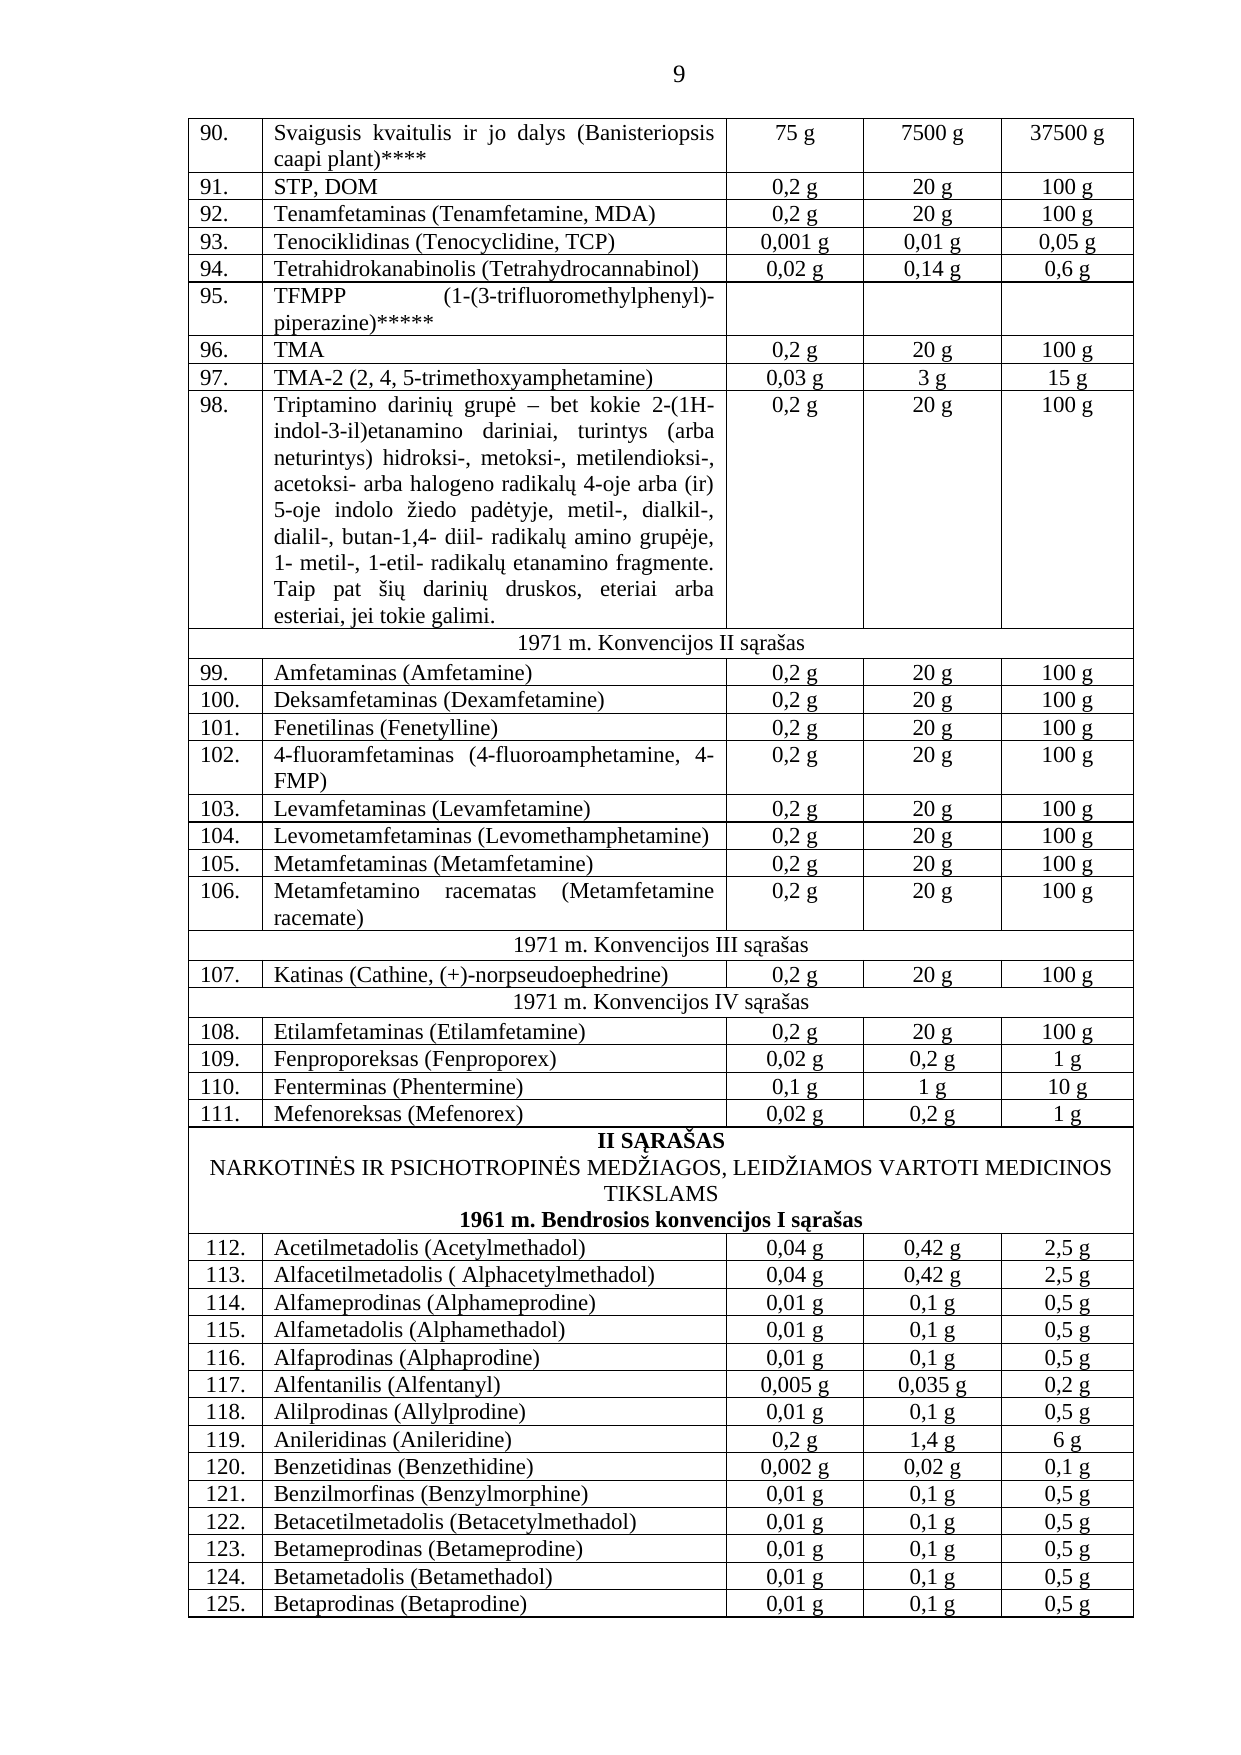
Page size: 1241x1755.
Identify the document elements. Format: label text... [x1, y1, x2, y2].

table_cell 109. [189, 1045, 262, 1072]
table_cell 0,5 g [1002, 1535, 1133, 1562]
table_cell 0,2 g [727, 714, 863, 740]
table_cell 96. [189, 336, 262, 363]
table_cell 0,005 g [727, 1371, 863, 1397]
table_cell 0,5 g [1002, 1398, 1133, 1425]
table_cell Benzetidinas (Benzethidine) [263, 1453, 726, 1479]
table_cell 0,2 g [1002, 1371, 1133, 1397]
table_cell [1134, 685, 1138, 713]
table_cell 121. [189, 1481, 262, 1507]
table_cell 100 g [1002, 823, 1133, 849]
table_cell 20 g [864, 1018, 1001, 1044]
table_cell [1134, 821, 1138, 849]
table_cell 2,5 g [1002, 1234, 1133, 1260]
table_cell Levometamfetaminas (Levomethamphetamine) [263, 823, 726, 849]
table_cell 0,02 g [727, 1100, 863, 1126]
table_cell Fenterminas (Phentermine) [263, 1073, 726, 1099]
table_cell 0,01 g [727, 1344, 863, 1370]
table_cell Triptamino darinių grupė – bet kokie 2-(1H-indol-3-il)etanamino dariniai, turintys (arba neturintys) hidroksi-, metoksi-, metilendioksi-, acetoksi- arba halogeno radikalų 4-oje arba (ir) 5-oje indolo žiedo padėtyje, metil-, dialkil-, dialil-, butan-1,4- diil- radikalų amino grupėje, 1- metil-, 1-etil- radikalų etanamino fragmente. Taip pat šių darinių druskos, eteriai arba esteriai, jei tokie galimi. [263, 391, 726, 628]
table_cell [864, 283, 1001, 335]
table_cell 113. [189, 1261, 262, 1288]
table_cell [1134, 1452, 1138, 1479]
table_cell [1134, 658, 1138, 685]
table_cell 10 g [1002, 1073, 1133, 1099]
table_cell 20 g [864, 961, 1001, 987]
table_cell 100 g [1002, 714, 1133, 740]
table_cell 107. [189, 961, 262, 987]
table_cell Anileridinas (Anileridine) [263, 1426, 726, 1452]
table_cell 0,2 g [727, 823, 863, 849]
table_cell 1 g [864, 1073, 1001, 1099]
table_cell [1134, 1343, 1138, 1370]
table_cell 116. [189, 1344, 262, 1370]
table_cell Fenproporeksas (Fenproporex) [263, 1045, 726, 1072]
table_cell 0,1 g [864, 1535, 1001, 1562]
table_cell 20 g [864, 200, 1001, 227]
table_cell 124. [189, 1563, 262, 1589]
table_cell [1134, 713, 1138, 740]
table_cell Tenociklidinas (Tenocyclidine, TCP) [263, 228, 726, 254]
table_cell 100 g [1002, 795, 1133, 821]
table_cell 0,1 g [864, 1316, 1001, 1342]
table_cell 106. [189, 877, 262, 930]
table_cell 0,42 g [864, 1234, 1001, 1260]
table_cell 100 g [1002, 391, 1133, 628]
table_cell 0,2 g [727, 200, 863, 227]
table_cell 15 g [1002, 364, 1133, 390]
table_cell Metamfetamino racematas (Metamfetamine racemate) [263, 877, 726, 930]
table_cell [1134, 794, 1138, 821]
table_cell Betacetilmetadolis (Betacetylmethadol) [263, 1508, 726, 1534]
table_cell [1134, 849, 1138, 876]
table_cell II SĄRAŠAS NARKOTINĖS IR PSICHOTROPINĖS MEDŽIAGOS, LEIDŽIAMOS VARTOTI MEDICINOS TIKSLAMS 1961 m. Bendrosios konvencijos I sąrašas [189, 1128, 1133, 1233]
table_cell [1134, 254, 1138, 281]
table_cell [1134, 1507, 1138, 1534]
table_cell 104. [189, 823, 262, 849]
table_cell 0,5 g [1002, 1316, 1133, 1342]
table_cell Acetilmetadolis (Acetylmethadol) [263, 1234, 726, 1260]
table_cell 100 g [1002, 1018, 1133, 1044]
table_cell 108. [189, 1018, 262, 1044]
table_cell 100 g [1002, 336, 1133, 363]
table_cell [1134, 1562, 1138, 1589]
table_cell 0,1 g [864, 1563, 1001, 1589]
table_cell 0,035 g [864, 1371, 1001, 1397]
table_cell 0,5 g [1002, 1289, 1133, 1315]
table_cell 0,1 g [864, 1398, 1001, 1425]
table_cell 75 g [727, 119, 863, 172]
table_cell 20 g [864, 659, 1001, 685]
table_cell 0,01 g [864, 228, 1001, 254]
table_cell 0,05 g [1002, 228, 1133, 254]
table_cell [1134, 172, 1138, 199]
table_cell 2,5 g [1002, 1261, 1133, 1288]
table_cell 0,5 g [1002, 1563, 1133, 1589]
table_cell [727, 283, 863, 335]
table_cell Alfaprodinas (Alphaprodine) [263, 1344, 726, 1370]
table_cell TFMPP (1-(3-trifluoromethylphenyl)-piperazine)***** [263, 283, 726, 335]
table_cell 100 g [1002, 877, 1133, 930]
table_cell 117. [189, 1371, 262, 1397]
table_cell 0,01 g [727, 1590, 863, 1616]
table_cell 0,2 g [727, 391, 863, 628]
table_cell [1134, 1126, 1138, 1233]
table_cell [1134, 1480, 1138, 1507]
table_cell 20 g [864, 686, 1001, 713]
table_cell Metamfetaminas (Metamfetamine) [263, 850, 726, 876]
table_cell Fenetilinas (Fenetylline) [263, 714, 726, 740]
table_cell 20 g [864, 877, 1001, 930]
table_cell 0,1 g [864, 1481, 1001, 1507]
table_cell TMA-2 (2, 4, 5-trimethoxyamphetamine) [263, 364, 726, 390]
table_cell 0,02 g [864, 1453, 1001, 1479]
table_cell 0,02 g [727, 1045, 863, 1072]
table_cell 0,2 g [727, 961, 863, 987]
table_cell 1 g [1002, 1045, 1133, 1072]
table_cell 99. [189, 659, 262, 685]
table_cell 1971 m. Konvencijos III sąrašas [189, 931, 1133, 960]
table_cell Benzilmorfinas (Benzylmorphine) [263, 1481, 726, 1507]
table_cell 0,5 g [1002, 1481, 1133, 1507]
table_cell 91. [189, 173, 262, 199]
table_cell [1134, 1370, 1138, 1397]
table_cell 20 g [864, 741, 1001, 794]
table_cell 7500 g [864, 119, 1001, 172]
table_cell 0,01 g [727, 1481, 863, 1507]
table_cell 0,2 g [727, 686, 863, 713]
table_cell 37500 g [1002, 119, 1133, 172]
table_cell [1134, 1425, 1138, 1452]
table_cell [1134, 199, 1138, 227]
table_cell [1134, 1260, 1138, 1288]
table_cell 90. [189, 119, 262, 172]
table_cell [1134, 876, 1138, 930]
table_cell 119. [189, 1426, 262, 1452]
table_cell 0,14 g [864, 255, 1001, 281]
table_cell 0,1 g [864, 1289, 1001, 1315]
table_cell 0,2 g [727, 1426, 863, 1452]
table_cell 97. [189, 364, 262, 390]
table_cell 0,04 g [727, 1261, 863, 1288]
table_cell 3 g [864, 364, 1001, 390]
table_cell Amfetaminas (Amfetamine) [263, 659, 726, 685]
table_cell 0,5 g [1002, 1590, 1133, 1616]
table_cell 0,2 g [727, 795, 863, 821]
table_cell 123. [189, 1535, 262, 1562]
table_cell [1134, 1397, 1138, 1425]
table_cell [1134, 960, 1138, 987]
table_cell 110. [189, 1073, 262, 1099]
table_cell 0,2 g [727, 877, 863, 930]
table_cell 0,6 g [1002, 255, 1133, 281]
table_cell 1971 m. Konvencijos II sąrašas [189, 629, 1133, 658]
table_cell 0,5 g [1002, 1508, 1133, 1534]
table_cell 114. [189, 1289, 262, 1315]
table_cell 0,5 g [1002, 1344, 1133, 1370]
table_cell Alfentanilis (Alfentanyl) [263, 1371, 726, 1397]
table_cell 100 g [1002, 686, 1133, 713]
table_cell 0,2 g [727, 173, 863, 199]
table_cell 0,2 g [727, 336, 863, 363]
table_cell [1134, 1315, 1138, 1342]
table_cell [1134, 1017, 1138, 1044]
table_cell Mefenoreksas (Mefenorex) [263, 1100, 726, 1126]
table_cell 118. [189, 1398, 262, 1425]
table_cell Deksamfetaminas (Dexamfetamine) [263, 686, 726, 713]
table_cell 0,01 g [727, 1563, 863, 1589]
table_cell 105. [189, 850, 262, 876]
table_cell 0,1 g [864, 1344, 1001, 1370]
table_cell 0,001 g [727, 228, 863, 254]
table_cell 0,01 g [727, 1535, 863, 1562]
table_cell 0,2 g [864, 1045, 1001, 1072]
table_cell 100 g [1002, 173, 1133, 199]
table_cell [1002, 283, 1133, 335]
table_cell 6 g [1002, 1426, 1133, 1452]
table_cell 101. [189, 714, 262, 740]
table_cell 0,2 g [727, 1018, 863, 1044]
table_cell 20 g [864, 714, 1001, 740]
table_cell Alfameprodinas (Alphameprodine) [263, 1289, 726, 1315]
table_cell 111. [189, 1100, 262, 1126]
table_cell 20 g [864, 391, 1001, 628]
table_cell [1134, 740, 1138, 794]
table_cell 0,2 g [727, 659, 863, 685]
table_cell 93. [189, 228, 262, 254]
table_cell Levamfetaminas (Levamfetamine) [263, 795, 726, 821]
table_cell 100 g [1002, 200, 1133, 227]
table_cell 1 g [1002, 1100, 1133, 1126]
table_cell 4-fluoramfetaminas (4-fluoroamphetamine, 4-FMP) [263, 741, 726, 794]
table_cell 0,2 g [864, 1100, 1001, 1126]
table_cell [1134, 987, 1138, 1017]
table_cell 100 g [1002, 850, 1133, 876]
table_cell TMA [263, 336, 726, 363]
table_cell 94. [189, 255, 262, 281]
table_cell Betameprodinas (Betameprodine) [263, 1535, 726, 1562]
table_cell 20 g [864, 336, 1001, 363]
table_cell Etilamfetaminas (Etilamfetamine) [263, 1018, 726, 1044]
table_cell STP, DOM [263, 173, 726, 199]
table_cell [1134, 390, 1138, 628]
table_cell Svaigusis kvaitulis ir jo dalys (Banisteriopsis caapi plant)**** [263, 119, 726, 172]
table_cell [1134, 118, 1138, 172]
table_cell 0,42 g [864, 1261, 1001, 1288]
table_cell 95. [189, 283, 262, 335]
table_cell 115. [189, 1316, 262, 1342]
table_cell Alilprodinas (Allylprodine) [263, 1398, 726, 1425]
table_cell Tenamfetaminas (Tenamfetamine, MDA) [263, 200, 726, 227]
table_cell 20 g [864, 795, 1001, 821]
table_cell 0,2 g [727, 741, 863, 794]
table_cell 103. [189, 795, 262, 821]
table_cell 0,2 g [727, 850, 863, 876]
table_cell 98. [189, 391, 262, 628]
table_cell [1134, 335, 1138, 363]
table_cell 0,1 g [1002, 1453, 1133, 1479]
table_cell 20 g [864, 823, 1001, 849]
table_cell [1134, 1233, 1138, 1260]
table_cell 122. [189, 1508, 262, 1534]
table_cell [1134, 1534, 1138, 1562]
table_cell 0,04 g [727, 1234, 863, 1260]
table_cell 100 g [1002, 961, 1133, 987]
table_cell [1134, 1099, 1138, 1126]
table_cell [1134, 930, 1138, 960]
table_cell 0,01 g [727, 1289, 863, 1315]
table_cell [1134, 363, 1138, 390]
table_cell 1971 m. Konvencijos IV sąrašas [189, 988, 1133, 1017]
table_cell Tetrahidrokanabinolis (Tetrahydrocannabinol) [263, 255, 726, 281]
table_cell [1134, 281, 1138, 335]
table_cell 1,4 g [864, 1426, 1001, 1452]
table_cell 0,1 g [864, 1508, 1001, 1534]
table_cell 112. [189, 1234, 262, 1260]
table_cell 100 g [1002, 659, 1133, 685]
table_cell 0,03 g [727, 364, 863, 390]
table_cell 0,01 g [727, 1398, 863, 1425]
table_cell Katinas (Cathine, (+)-norpseudoephedrine) [263, 961, 726, 987]
table_cell 125. [189, 1590, 262, 1616]
table_cell [1134, 1072, 1138, 1099]
table_cell 20 g [864, 850, 1001, 876]
table_cell [1134, 227, 1138, 254]
table_cell 100 g [1002, 741, 1133, 794]
table_cell 100. [189, 686, 262, 713]
table_cell Betaprodinas (Betaprodine) [263, 1590, 726, 1616]
table_cell 0,1 g [727, 1073, 863, 1099]
table_cell 0,01 g [727, 1508, 863, 1534]
table_cell 0,002 g [727, 1453, 863, 1479]
table_cell 102. [189, 741, 262, 794]
table_cell 0,01 g [727, 1316, 863, 1342]
table_cell Betametadolis (Betamethadol) [263, 1563, 726, 1589]
table_cell 20 g [864, 173, 1001, 199]
table_cell [1134, 1589, 1138, 1616]
table_cell Alfacetilmetadolis ( Alphacetylmethadol) [263, 1261, 726, 1288]
table_cell 0,02 g [727, 255, 863, 281]
table_cell [1134, 1288, 1138, 1315]
table_cell 92. [189, 200, 262, 227]
table_cell 0,1 g [864, 1590, 1001, 1616]
table_cell 120. [189, 1453, 262, 1479]
table_cell Alfametadolis (Alphamethadol) [263, 1316, 726, 1342]
table_cell [1134, 1044, 1138, 1072]
table_cell [1134, 628, 1138, 658]
